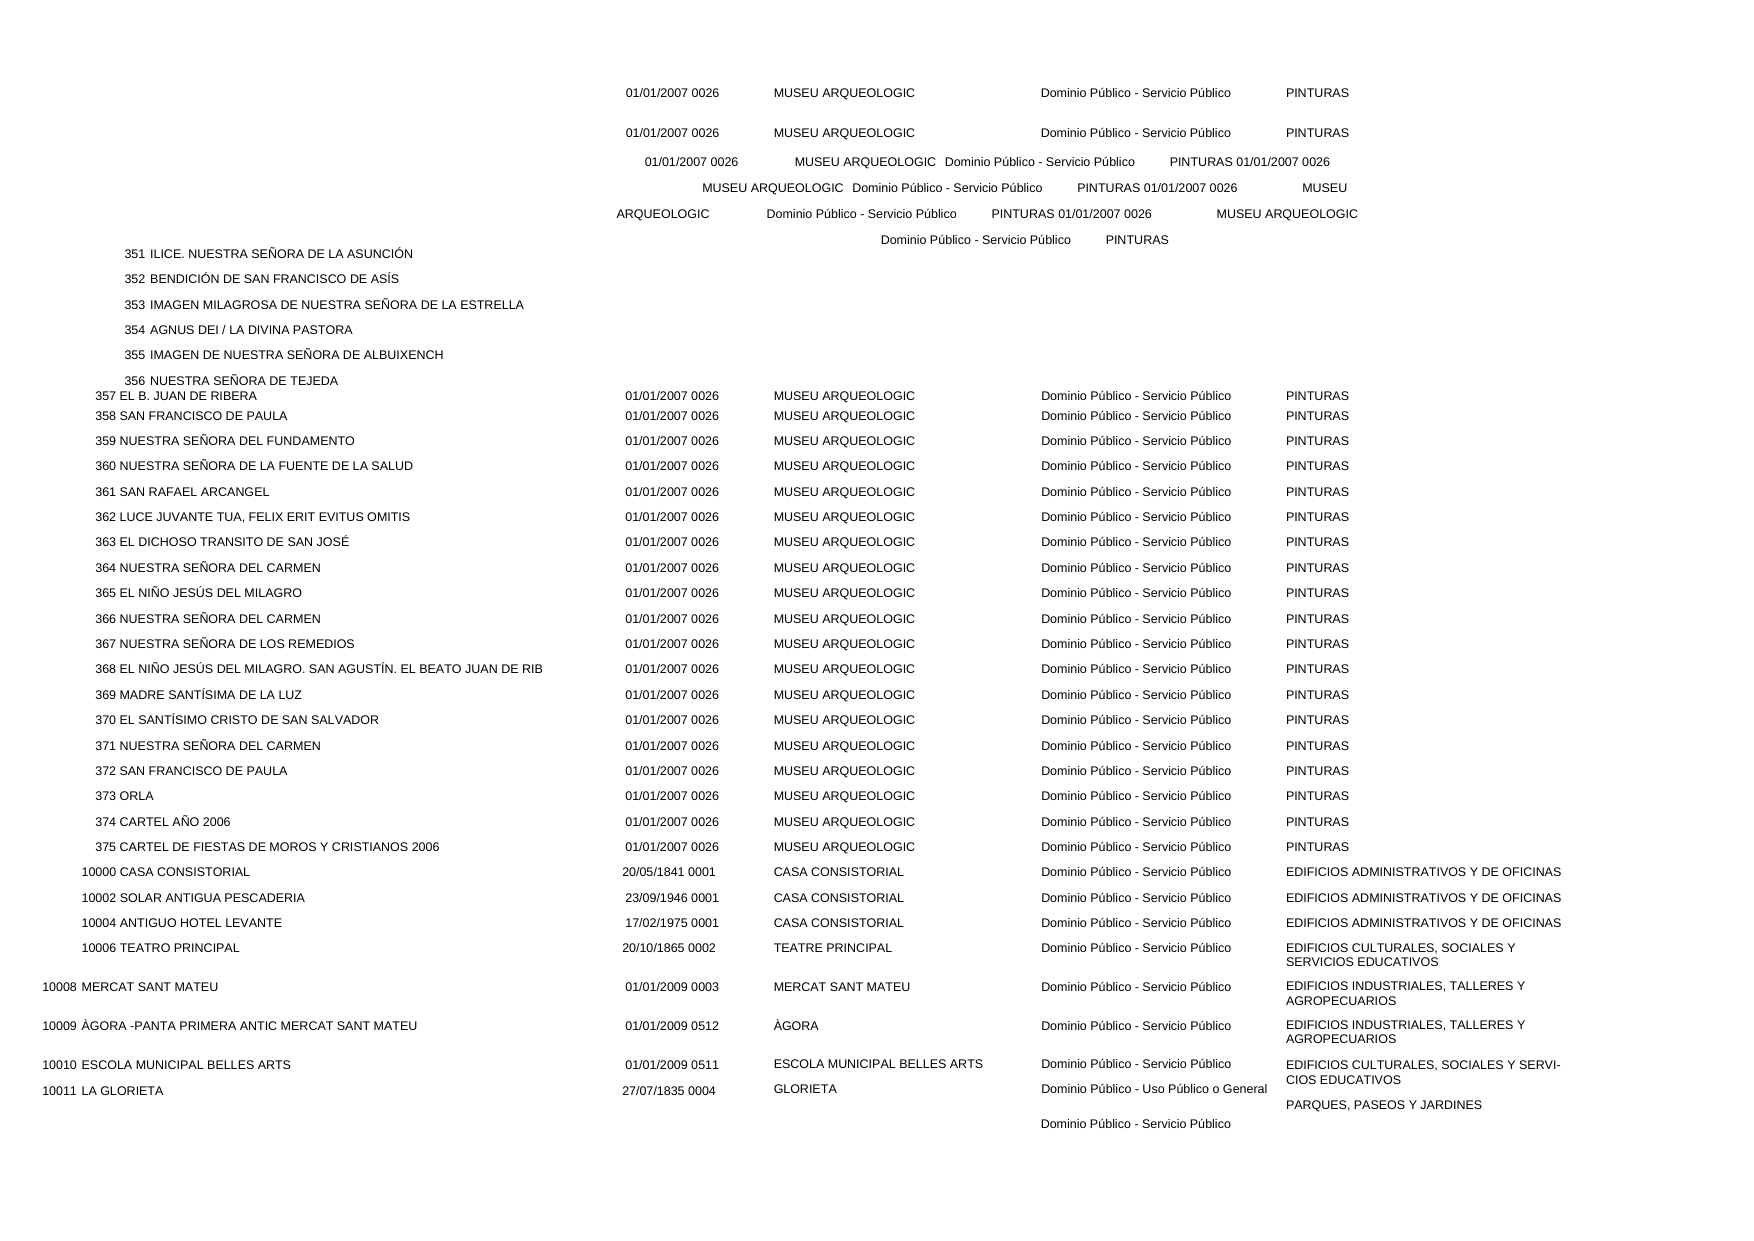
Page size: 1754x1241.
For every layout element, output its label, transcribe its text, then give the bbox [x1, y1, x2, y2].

table_cell Dominio Público - Servicio Público [1041, 916, 1286, 941]
table_cell PINTURAS [1286, 510, 1571, 535]
table_cell 361 SAN RAFAEL ARCANGEL [81, 485, 622, 510]
table_cell PINTURAS [1286, 408, 1571, 434]
table_cell 01/01/2007 0026 [622, 510, 773, 535]
table_cell Dominio Público - Servicio Público [1041, 814, 1286, 839]
table_cell MUSEU ARQUEOLOGIC [774, 840, 1041, 865]
table_cell MUSEU ARQUEOLOGIC [774, 434, 1041, 459]
table_cell Dominio Público - Servicio Público [1041, 789, 1286, 814]
table_cell 23/09/1946 0001 [622, 890, 773, 916]
table_cell 20/05/1841 0001 [622, 865, 773, 890]
table_cell PINTURAS [1286, 814, 1571, 839]
table_cell PINTURAS [1286, 586, 1571, 611]
table_cell Dominio Público - Servicio Público [1041, 510, 1286, 535]
table_cell EDIFICIOS ADMINISTRATIVOS Y DE OFICINAS [1286, 916, 1571, 941]
table_cell PINTURAS [1286, 434, 1571, 459]
table_cell PINTURAS [1286, 637, 1571, 662]
table_cell 358 SAN FRANCISCO DE PAULA [81, 408, 622, 434]
table_cell 01/01/2007 0026 [622, 459, 773, 484]
table_cell CASA CONSISTORIAL [774, 865, 1041, 890]
table_cell Dominio Público - Servicio Público [1041, 764, 1286, 789]
table_header Dominio Público - Servicio Público [1041, 389, 1286, 408]
list IMAGEN DE NUESTRA SEÑORA DE ALBUIXENCH [124, 348, 1604, 362]
table_cell 01/01/2007 0026 [622, 408, 773, 434]
table_cell 01/01/2007 0026 [622, 789, 773, 814]
table_cell 17/02/1975 0001 [622, 916, 773, 941]
list AGNUS DEI / LA DIVINA PASTORA [124, 323, 1604, 337]
table_cell Dominio Público - Servicio Público [1041, 561, 1286, 586]
table_cell EDIFICIOS ADMINISTRATIVOS Y DE OFICINAS [1286, 890, 1571, 916]
table_cell 366 NUESTRA SEÑORA DEL CARMEN [81, 611, 622, 637]
table_cell 01/01/2007 0026 [622, 738, 773, 763]
table_cell 362 LUCE JUVANTE TUA, FELIX ERIT EVITUS OMITIS [81, 510, 622, 535]
table_cell 01/01/2007 0026 [622, 840, 773, 865]
table_cell Dominio Público - Servicio Público [1041, 611, 1286, 637]
table_cell Dominio Público - Servicio Público [1041, 713, 1286, 738]
table_cell Dominio Público - Servicio Público [1041, 840, 1286, 865]
table_cell MUSEU ARQUEOLOGIC [774, 713, 1041, 738]
table_cell 367 NUESTRA SEÑORA DE LOS REMEDIOS [81, 637, 622, 662]
table_cell MUSEU ARQUEOLOGIC [774, 535, 1041, 561]
table_cell 01/01/2007 0026 [622, 485, 773, 510]
table_cell MUSEU ARQUEOLOGIC [774, 611, 1041, 637]
table_cell MUSEU ARQUEOLOGIC [774, 764, 1041, 789]
table_cell CASA CONSISTORIAL [774, 916, 1041, 941]
table_cell PINTURAS [1286, 662, 1571, 687]
table_cell PINTURAS [1286, 535, 1571, 561]
table_cell MUSEU ARQUEOLOGIC [774, 789, 1041, 814]
table_cell 359 NUESTRA SEÑORA DEL FUNDAMENTO [81, 434, 622, 459]
list IMAGEN MILAGROSA DE NUESTRA SEÑORA DE LA ESTRELLA [124, 297, 1604, 312]
table_header PINTURAS [1286, 389, 1571, 408]
table_cell MUSEU ARQUEOLOGIC [774, 738, 1041, 763]
table_cell 01/01/2007 0026 [622, 637, 773, 662]
table_cell MUSEU ARQUEOLOGIC [774, 408, 1041, 434]
list NUESTRA SEÑORA DE TEJEDA [124, 373, 1604, 388]
table_cell MUSEU ARQUEOLOGIC [774, 586, 1041, 611]
table_cell MUSEU ARQUEOLOGIC [774, 688, 1041, 713]
table_cell EDIFICIOS CULTURALES, SOCIALES Y SERVICIOS EDUCATIVOS EDIFICIOS INDUSTRIALES, TALLERES Y AGROPECUARIOS EDIFICIOS INDUSTRIALES, TALLERES Y AGROPECUARIOS EDIFICIOS CULTURALES, SOCIALES Y SERVI- CIOS EDUCATIVOS PARQUES, PASEOS Y JARDINES [1286, 941, 1571, 1117]
table_cell 10000 CASA CONSISTORIAL [81, 865, 622, 890]
table_cell Dominio Público - Servicio Público [1041, 865, 1286, 890]
table_cell 01/01/2007 0026 [622, 586, 773, 611]
table_cell Dominio Público - Servicio Público [1041, 408, 1286, 434]
table_cell MUSEU ARQUEOLOGIC [774, 561, 1041, 586]
table_cell 372 SAN FRANCISCO DE PAULA [81, 764, 622, 789]
table_cell Dominio Público - Servicio Público Dominio Público - Servicio Público Dominio Público - Servicio Público Dominio Público - Servicio Público Dominio Público - Uso Público o General [1041, 941, 1286, 1117]
table_cell Dominio Público - Servicio Público [1041, 890, 1286, 916]
table_cell PINTURAS [1286, 688, 1571, 713]
list ILICE. NUESTRA SEÑORA DE LA ASUNCIÓN [124, 247, 1604, 261]
table_cell TEATRE PRINCIPAL MERCAT SANT MATEU ÀGORA ESCOLA MUNICIPAL BELLES ARTS GLORIETA [774, 941, 1041, 1117]
table_header 357 EL B. JUAN DE RIBERA [81, 389, 622, 408]
table_cell PINTURAS [1286, 459, 1571, 484]
table_cell PINTURAS [1286, 485, 1571, 510]
table_cell 10006 TEATRO PRINCIPAL MERCAT SANT MATEU ÀGORA -PANTA PRIMERA ANTIC MERCAT SANT MATEU ESCOLA MUNICIPAL BELLES ARTS LA GLORIETA [81, 941, 622, 1117]
table_cell Dominio Público - Servicio Público [1041, 459, 1286, 484]
table_cell 364 NUESTRA SEÑORA DEL CARMEN [81, 561, 622, 586]
table_cell PINTURAS [1286, 561, 1571, 586]
table_cell MUSEU ARQUEOLOGIC [774, 485, 1041, 510]
table_cell Dominio Público - Servicio Público [1041, 637, 1286, 662]
table_cell 01/01/2007 0026 [622, 713, 773, 738]
table_cell MUSEU ARQUEOLOGIC [774, 459, 1041, 484]
table_cell EDIFICIOS ADMINISTRATIVOS Y DE OFICINAS [1286, 865, 1571, 890]
table_cell 01/01/2007 0026 [622, 434, 773, 459]
table_cell 20/10/1865 0002 01/01/2009 0003 01/01/2009 0512 01/01/2009 0511 27/07/1835 0004 [622, 941, 773, 1117]
table_cell 373 ORLA [81, 789, 622, 814]
table_cell 01/01/2007 0026 [622, 662, 773, 687]
table_cell CASA CONSISTORIAL [774, 890, 1041, 916]
table_cell Dominio Público - Servicio Público [1041, 586, 1286, 611]
table_header MUSEU ARQUEOLOGIC [774, 389, 1041, 408]
table_cell PINTURAS [1286, 713, 1571, 738]
table_cell 370 EL SANTÍSIMO CRISTO DE SAN SALVADOR [81, 713, 622, 738]
table_cell MUSEU ARQUEOLOGIC [774, 814, 1041, 839]
table_cell 375 CARTEL DE FIESTAS DE MOROS Y CRISTIANOS 2006 [81, 840, 622, 865]
table_cell PINTURAS [1286, 764, 1571, 789]
table_cell 10002 SOLAR ANTIGUA PESCADERIA [81, 890, 622, 916]
table_cell 360 NUESTRA SEÑORA DE LA FUENTE DE LA SALUD [81, 459, 622, 484]
table_cell MUSEU ARQUEOLOGIC [774, 510, 1041, 535]
table_cell 368 EL NIÑO JESÚS DEL MILAGRO. SAN AGUSTÍN. EL BEATO JUAN DE RIB [81, 662, 622, 687]
list BENDICIÓN DE SAN FRANCISCO DE ASÍS [124, 272, 1604, 286]
table_header 01/01/2007 0026 [622, 389, 773, 408]
table_cell MUSEU ARQUEOLOGIC [774, 662, 1041, 687]
table_cell 01/01/2007 0026 [622, 814, 773, 839]
table_cell Dominio Público - Servicio Público [1041, 535, 1286, 561]
table_cell Dominio Público - Servicio Público [1041, 485, 1286, 510]
table_cell Dominio Público - Servicio Público [1041, 738, 1286, 763]
table_cell 371 NUESTRA SEÑORA DEL CARMEN [81, 738, 622, 763]
table_cell 374 CARTEL AÑO 2006 [81, 814, 622, 839]
table_cell PINTURAS [1286, 611, 1571, 637]
table_cell 01/01/2007 0026 [622, 764, 773, 789]
table_cell 01/01/2007 0026 [622, 688, 773, 713]
table_cell PINTURAS [1286, 738, 1571, 763]
table_cell 01/01/2007 0026 [622, 535, 773, 561]
table_cell MUSEU ARQUEOLOGIC [774, 637, 1041, 662]
table_cell PINTURAS [1286, 840, 1571, 865]
table_cell 369 MADRE SANTÍSIMA DE LA LUZ [81, 688, 622, 713]
table_cell 01/01/2007 0026 [622, 611, 773, 637]
table_cell Dominio Público - Servicio Público [1041, 434, 1286, 459]
table_cell 01/01/2007 0026 [622, 561, 773, 586]
table_cell Dominio Público - Servicio Público [1041, 662, 1286, 687]
table_cell 363 EL DICHOSO TRANSITO DE SAN JOSÉ [81, 535, 622, 561]
table_cell PINTURAS [1286, 789, 1571, 814]
table_cell 365 EL NIÑO JESÚS DEL MILAGRO [81, 586, 622, 611]
table_cell Dominio Público - Servicio Público [1041, 688, 1286, 713]
table_cell 10004 ANTIGUO HOTEL LEVANTE [81, 916, 622, 941]
